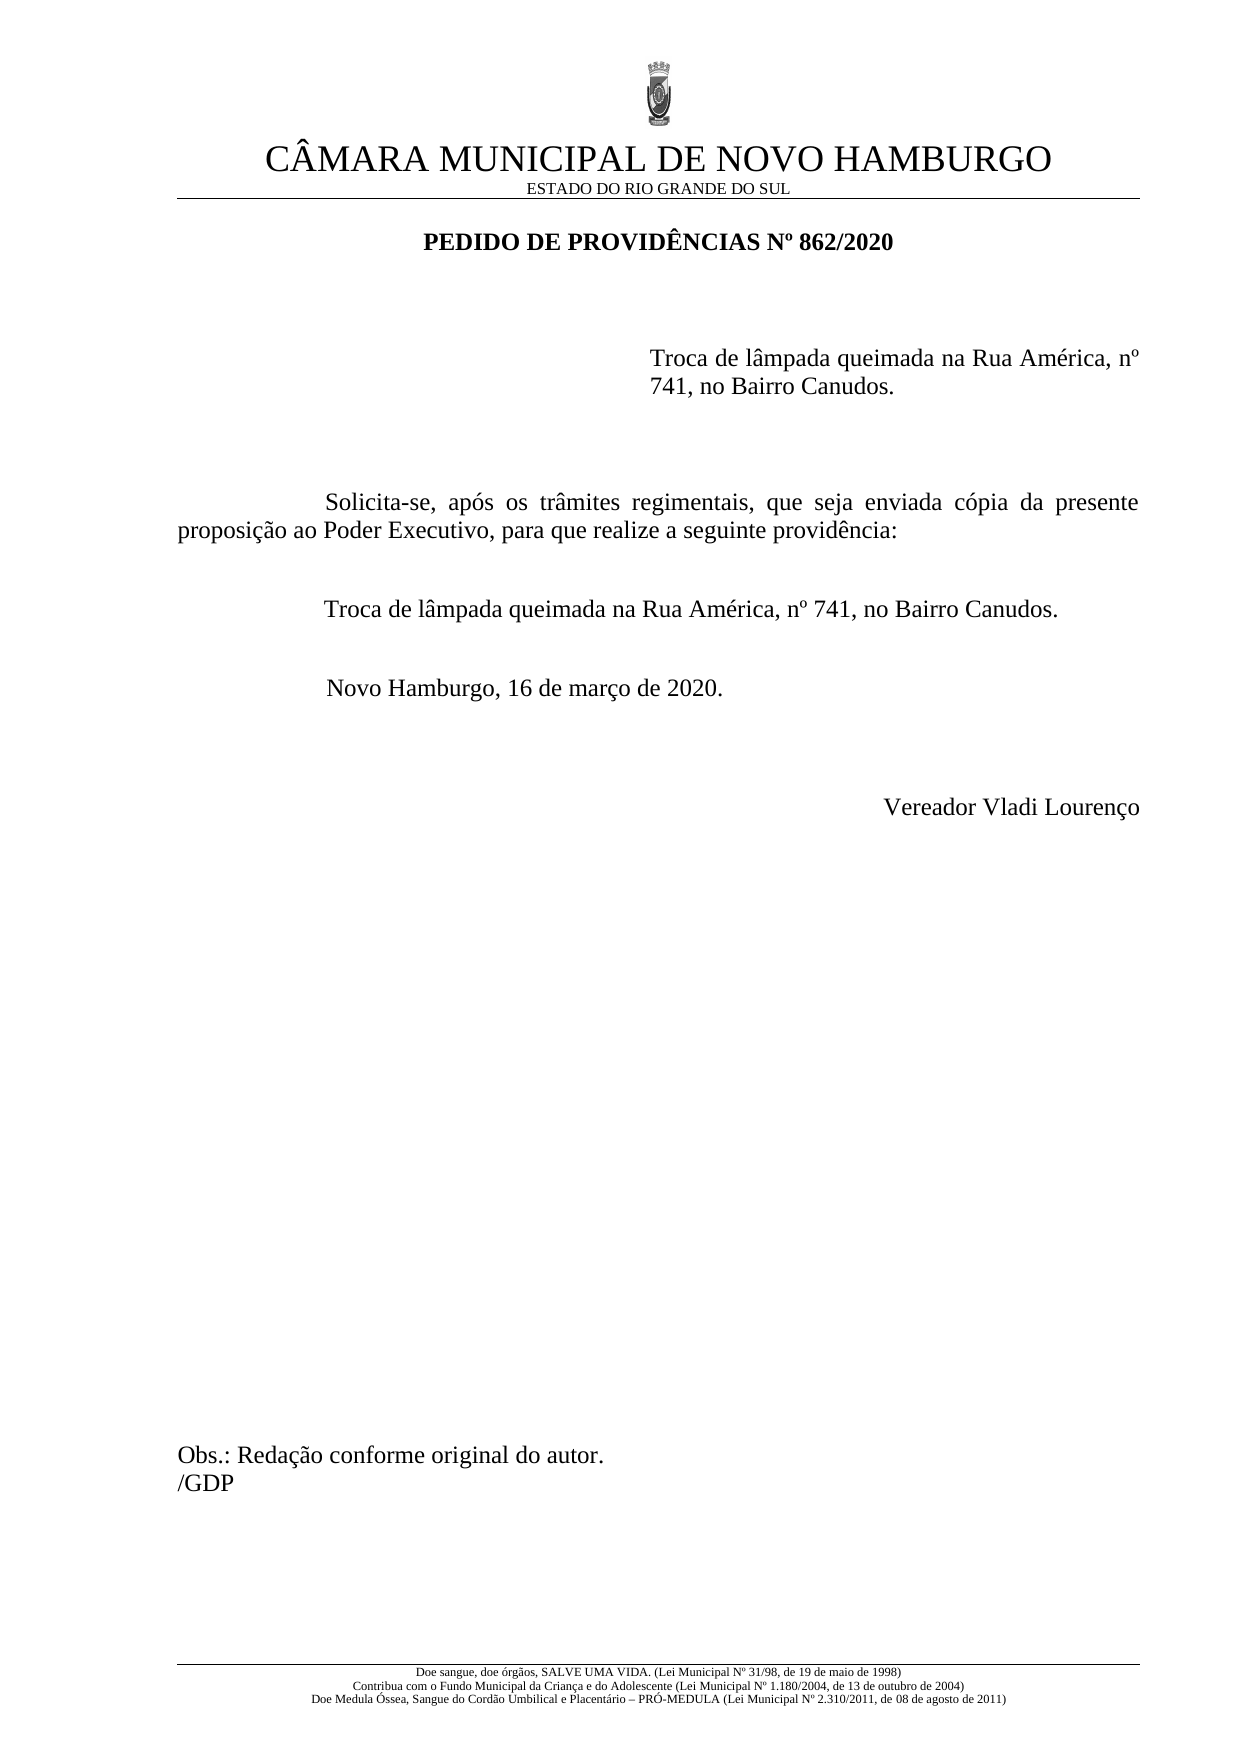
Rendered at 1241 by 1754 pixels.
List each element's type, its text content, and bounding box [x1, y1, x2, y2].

text Troca de lâmpada queimada na Rua América, nº 741, no Bairro Canudos. [177, 595, 1140, 623]
text Solicita-se, após os trâmites regimentais, que seja enviada cópia da presente proposição ao Poder Executivo, para que realize a seguinte providência: [177, 488, 1140, 544]
text Novo Hamburgo, 16 de março de 2020. [177, 674, 1140, 702]
text /GDP [177, 1469, 1140, 1497]
text Obs.: Redação conforme original do autor. [177, 1442, 1140, 1469]
text Troca de lâmpada queimada na Rua América, nº 741, no Bairro Canudos. [649, 344, 1140, 400]
text Vereador Vladi Lourenço [177, 793, 1140, 820]
text PEDIDO DE PROVIDÊNCIAS Nº 862/2020 [177, 228, 1140, 256]
